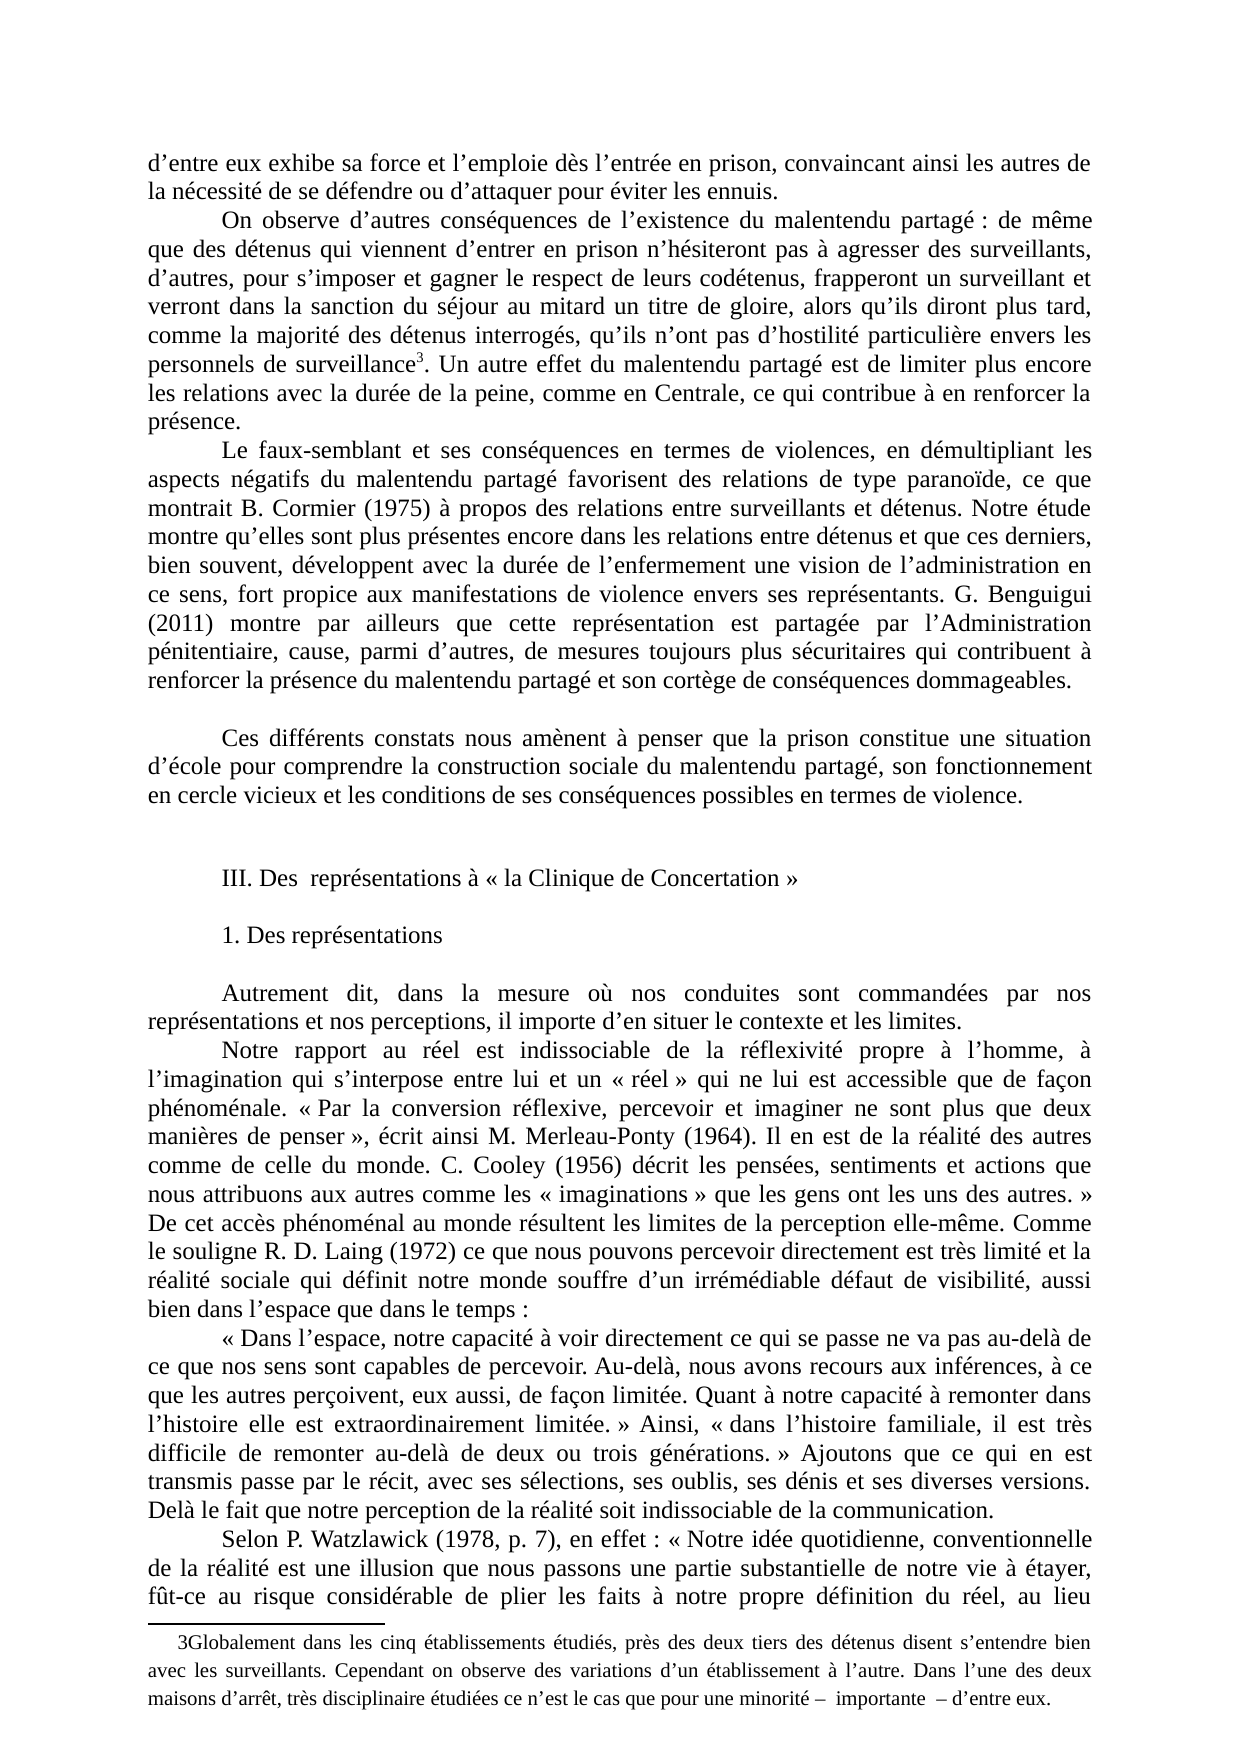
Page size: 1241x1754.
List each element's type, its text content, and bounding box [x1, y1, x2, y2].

text Notre rapport au réel est indissociable de la réflexivité propre à l’homme, à l’imagination qui s’interpose entre lui et un « réel » qui ne lui est accessible que de façon phénoménale. « Par la conversion réflexive, percevoir et imaginer ne sont plus que deux manières de penser », écrit ainsi M. Merleau-Ponty (1964). Il en est de la réalité des autres comme de celle du monde. C. Cooley (1956) décrit les pensées, sentiments et actions que nous attribuons aux autres comme les « imaginations » que les gens ont les uns des autres. » De cet accès phénoménal au monde résultent les limites de la perception elle-même. Comme le souligne R. D. Laing (1972) ce que nous pouvons percevoir directement est très limité et la réalité sociale qui définit notre monde souffre d’un irrémédiable défaut de visibilité, aussi bien dans l’espace que dans le temps : [148, 1035, 1093, 1323]
text On observe d’autres conséquences de l’existence du malentendu partagé : de même que des détenus qui viennent d’entrer en prison n’hésiteront pas à agresser des surveillants, d’autres, pour s’imposer et gagner le respect de leurs codétenus, frapperont un surveillant et verront dans la sanction du séjour au mitard un titre de gloire, alors qu’ils diront plus tard, comme la majorité des détenus interrogés, qu’ils n’ont pas d’hostilité particulière envers les personnels de surveillance. Un autre effet du malentendu partagé est de limiter plus encore les relations avec la durée de la peine, comme en Centrale, ce qui contribue à en renforcer la présence. [148, 205, 1093, 435]
text III. Des représentations à « la Clinique de Concertation » [148, 863, 1093, 891]
text Globalement dans les cinq établissements étudiés, près des deux tiers des détenus disent s’entendre bien avec les surveillants. Cependant on observe des variations d’un établissement à l’autre. Dans l’une des deux maisons d’arrêt, très disciplinaire étudiées ce n’est le cas que pour une minorité ‒ importante – d’entre eux. [148, 1630, 1093, 1709]
text d’entre eux exhibe sa force et l’emploie dès l’entrée en prison, convaincant ainsi les autres de la nécessité de se défendre ou d’attaquer pour éviter les ennuis. [148, 148, 1093, 205]
text 1. Des représentations [148, 920, 1093, 949]
text Le faux-semblant et ses conséquences en termes de violences, en démultipliant les aspects négatifs du malentendu partagé favorisent des relations de type paranoïde, ce que montrait B. Cormier (1975) à propos des relations entre surveillants et détenus. Notre étude montre qu’elles sont plus présentes encore dans les relations entre détenus et que ces derniers, bien souvent, développent avec la durée de l’enfermement une vision de l’administration en ce sens, fort propice aux manifestations de violence envers ses représentants. G. Benguigui (2011) montre par ailleurs que cette représentation est partagée par l’Administration pénitentiaire, cause, parmi d’autres, de mesures toujours plus sécuritaires qui contribuent à renforcer la présence du malentendu partagé et son cortège de conséquences dommageables. [148, 435, 1093, 694]
text « Dans l’espace, notre capacité à voir directement ce qui se passe ne va pas au-delà de ce que nos sens sont capables de percevoir. Au-delà, nous avons recours aux inférences, à ce que les autres perçoivent, eux aussi, de façon limitée. Quant à notre capacité à remonter dans l’histoire elle est extraordinairement limitée. » Ainsi, « dans l’histoire familiale, il est très difficile de remonter au-delà de deux ou trois générations. » Ajoutons que ce qui en est transmis passe par le récit, avec ses sélections, ses oublis, ses dénis et ses diverses versions. Delà le fait que notre perception de la réalité soit indissociable de la communication. [148, 1323, 1093, 1524]
text Selon P. Watzlawick (1978, p. 7), en effet : « Notre idée quotidienne, conventionnelle de la réalité est une illusion que nous passons une partie substantielle de notre vie à étayer, fût-ce au risque considérable de plier les faits à notre propre définition du réel, au lieu [148, 1524, 1093, 1610]
text Ces différents constats nous amènent à penser que la prison constitue une situation d’école pour comprendre la construction sociale du malentendu partagé, son fonctionnement en cercle vicieux et les conditions de ses conséquences possibles en termes de violence. [148, 723, 1093, 809]
text Autrement dit, dans la mesure où nos conduites sont commandées par nos représentations et nos perceptions, il importe d’en situer le contexte et les limites. [148, 978, 1093, 1035]
